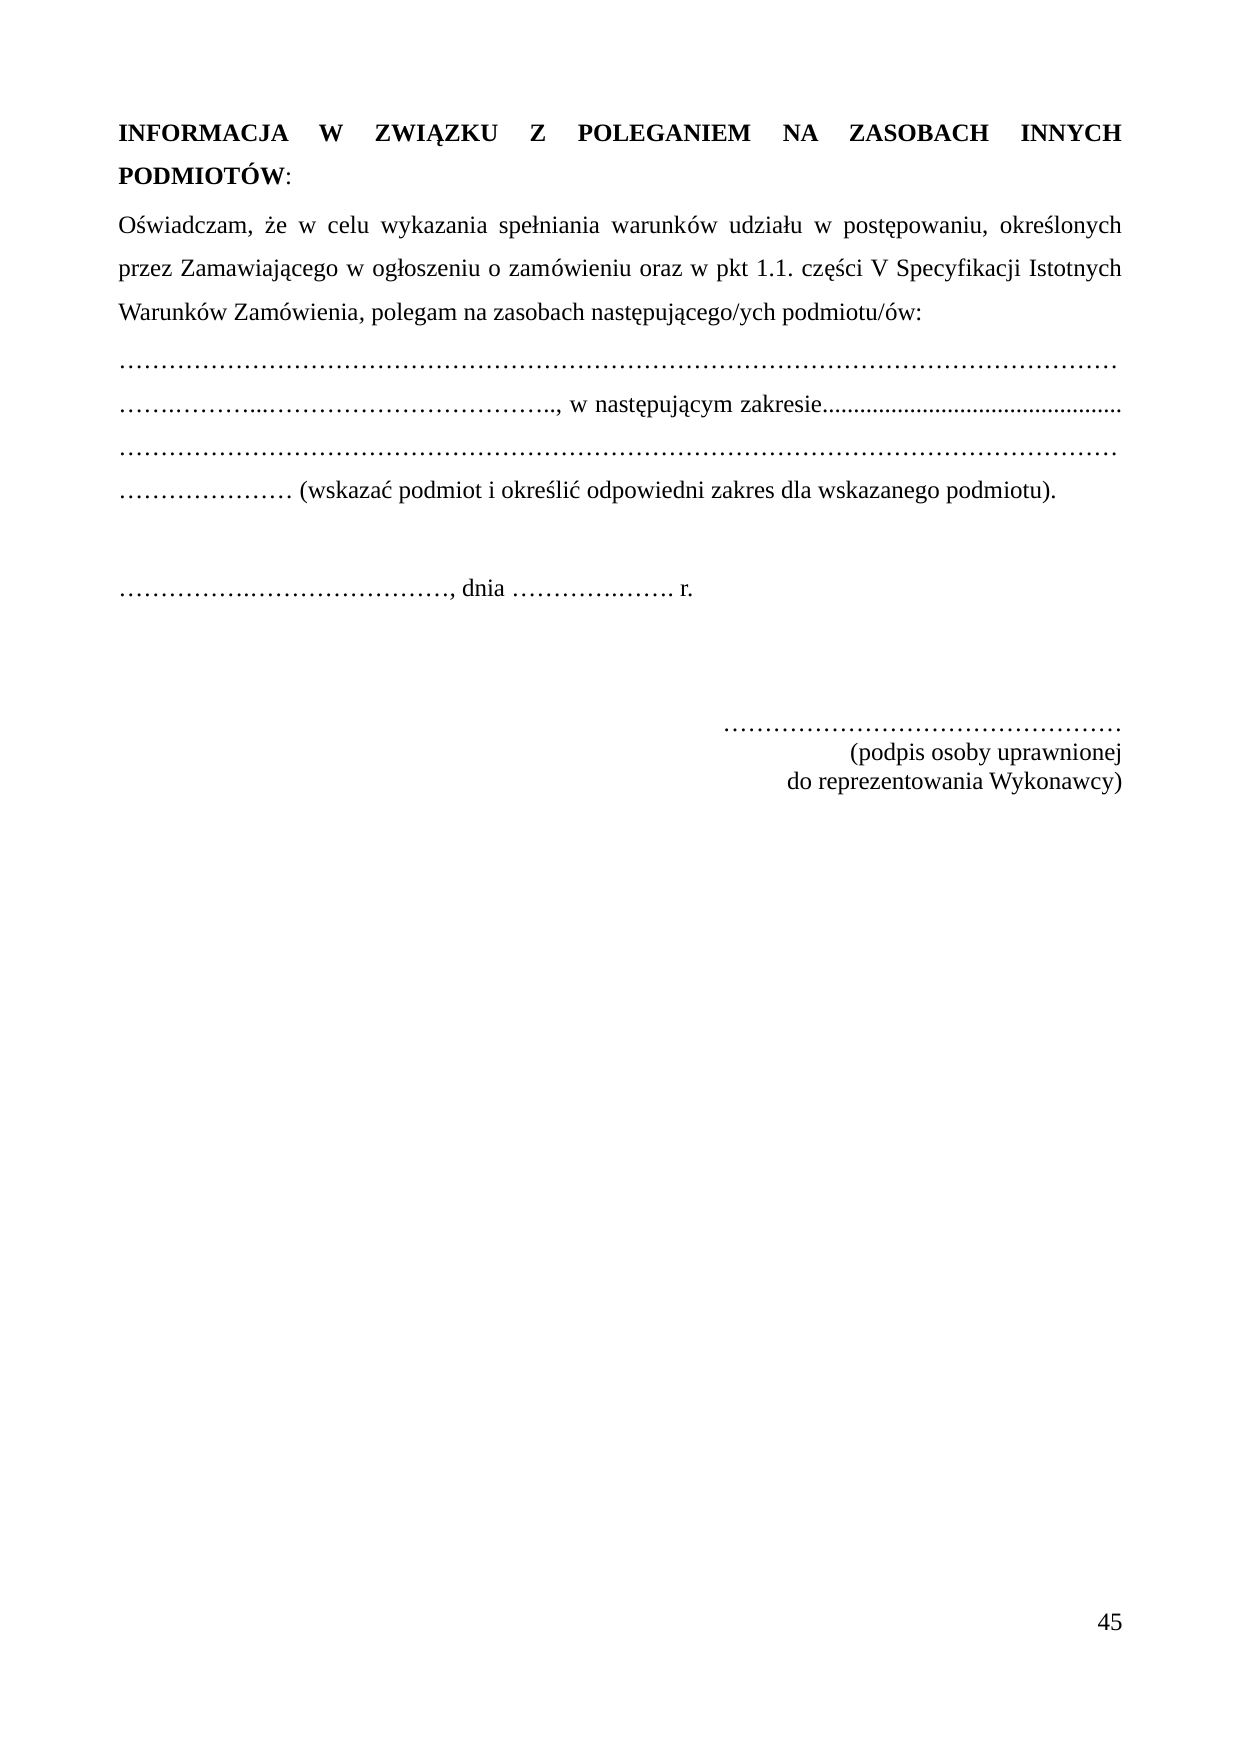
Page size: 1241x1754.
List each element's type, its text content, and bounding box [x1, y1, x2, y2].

text Oświadczam, że w celu wykazania spełniania warunków udziału w postępowaniu, określonych przez Zamawiającego w ogłoszeniu o zamówieniu oraz w pkt 1.1. części V Specyfikacji Istotnych Warunków Zamówienia, polegam na zasobach następującego/ych podmiotu/ów: [118, 210, 1122, 325]
text ……………………………………………………………………………………………………………….………...…………………………….., w następującym zakresie................................................…………………………………………………………………………………………………………………………… (wskazać podmiot i określić odpowiedni zakres dla wskazanego podmiotu). [118, 346, 1122, 504]
text do reprezentowania Wykonawcy) [118, 766, 1122, 795]
text (podpis osoby uprawnionej [118, 737, 1122, 766]
text INFORMACJA W ZWIĄZKU Z POLEGANIEM NA ZASOBACH INNYCH PODMIOTÓW: [118, 118, 1122, 190]
text ………………………………………… [118, 708, 1122, 737]
text …………….……………………, dnia ………….……. r. [118, 573, 1122, 602]
